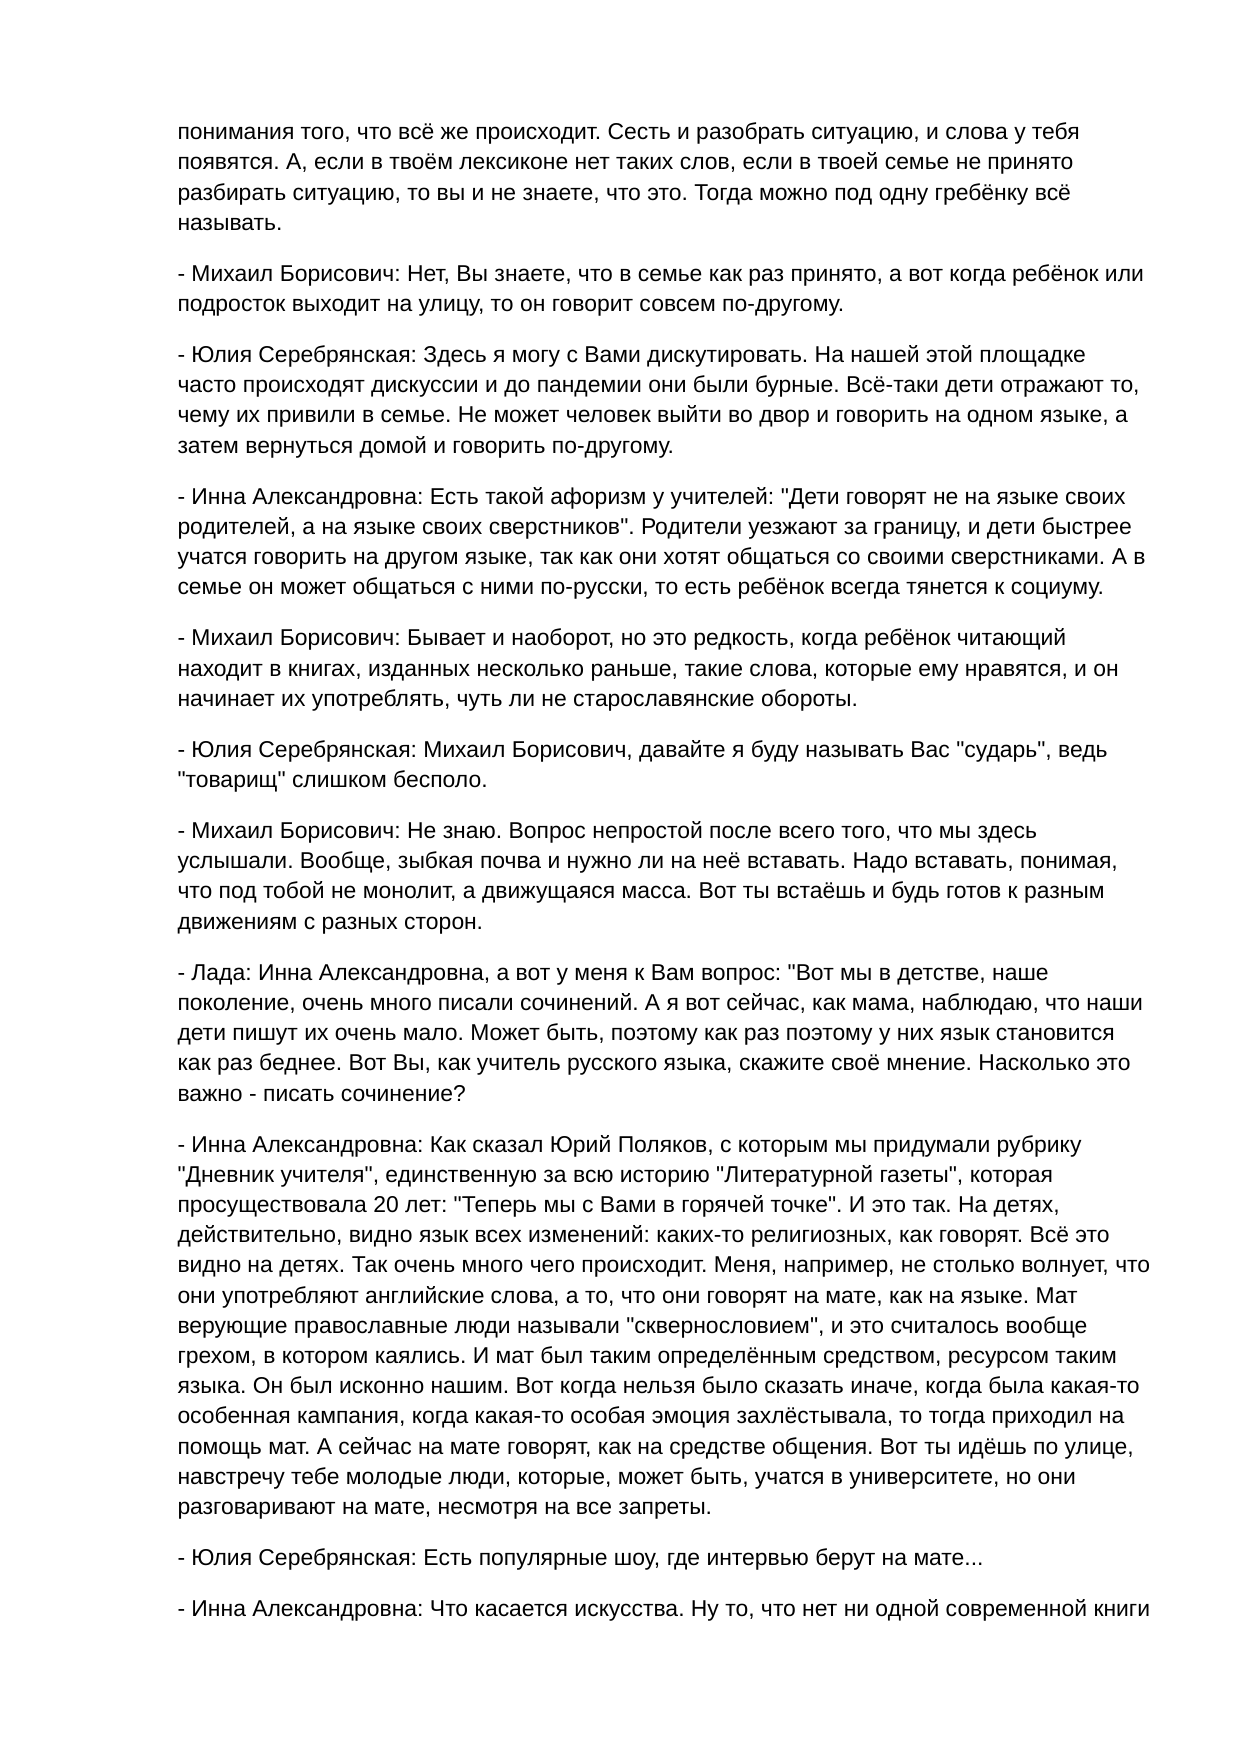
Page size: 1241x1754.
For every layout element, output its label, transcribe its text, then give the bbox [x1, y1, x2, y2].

text - Юлия Серебрянская: Михаил Борисович, давайте я буду называть Вас "сударь", ведь "товарищ" слишком бесполо. [177, 736, 1152, 792]
text - Лада: Инна Александровна, а вот у меня к Вам вопрос: "Вот мы в детстве, наше поколение, очень много писали сочинений. А я вот сейчас, как мама, наблюдаю, что наши дети пишут их очень мало. Может быть, поэтому как раз поэтому у них язык становится как раз беднее. Вот Вы, как учитель русского языка, скажите своё мнение. Насколько это важно - писать сочинение? [177, 959, 1152, 1106]
text - Юлия Серебрянская: Здесь я могу с Вами дискутировать. На нашей этой площадке часто происходят дискуссии и до пандемии они были бурные. Всё-таки дети отражают то, чему их привили в семье. Не может человек выйти во двор и говорить на одном языке, а затем вернуться домой и говорить по-другому. [177, 341, 1152, 458]
text - Юлия Серебрянская: Есть популярные шоу, где интервью берут на мате... [177, 1544, 1152, 1571]
text - Михаил Борисович: Нет, Вы знаете, что в семье как раз принято, а вот когда ребёнок или подросток выходит на улицу, то он говорит совсем по-другому. [177, 260, 1152, 316]
text понимания того, что всё же происходит. Сесть и разобрать ситуацию, и слова у тебя появятся. А, если в твоём лексиконе нет таких слов, если в твоей семье не принято разбирать ситуацию, то вы и не знаете, что это. Тогда можно под одну гребёнку всё называть. [177, 118, 1152, 235]
text - Михаил Борисович: Не знаю. Вопрос непростой после всего того, что мы здесь услышали. Вообще, зыбкая почва и нужно ли на неё вставать. Надо вставать, понимая, что под тобой не монолит, а движущаяся масса. Вот ты встаёшь и будь готов к разным движениям с разных сторон. [177, 817, 1152, 934]
text - Михаил Борисович: Бывает и наоборот, но это редкость, когда ребёнок читающий находит в книгах, изданных несколько раньше, такие слова, которые ему нравятся, и он начинает их употреблять, чуть ли не старославянские обороты. [177, 624, 1152, 711]
text - Инна Александровна: Есть такой афоризм у учителей: "Дети говорят не на языке своих родителей, а на языке своих сверстников". Родители уезжают за границу, и дети быстрее учатся говорить на другом языке, так как они хотят общаться со своими сверстниками. А в семье он может общаться с ними по-русски, то есть ребёнок всегда тянется к социуму. [177, 483, 1152, 600]
text - Инна Александровна: Как сказал Юрий Поляков, с которым мы придумали рубрику "Дневник учителя", единственную за всю историю "Литературной газеты", которая просуществовала 20 лет: "Теперь мы с Вами в горячей точке". И это так. На детях, действительно, видно язык всех изменений: каких-то религиозных, как говорят. Всё это видно на детях. Так очень много чего происходит. Меня, например, не столько волнует, что они употребляют английские слова, а то, что они говорят на мате, как на языке. Мат верующие православные люди называли "сквернословием", и это считалось вообще грехом, в котором каялись. И мат был таким определённым средством, ресурсом таким языка. Он был исконно нашим. Вот когда нельзя было сказать иначе, когда была какая-то особенная кампания, когда какая-то особая эмоция захлёстывала, то тогда приходил на помощь мат. А сейчас на мате говорят, как на средстве общения. Вот ты идёшь по улице, навстречу тебе молодые люди, которые, может быть, учатся в университете, но они разговаривают на мате, несмотря на все запреты. [177, 1131, 1152, 1519]
text - Инна Александровна: Что касается искусства. Ну то, что нет ни одной современной книги [177, 1595, 1152, 1622]
